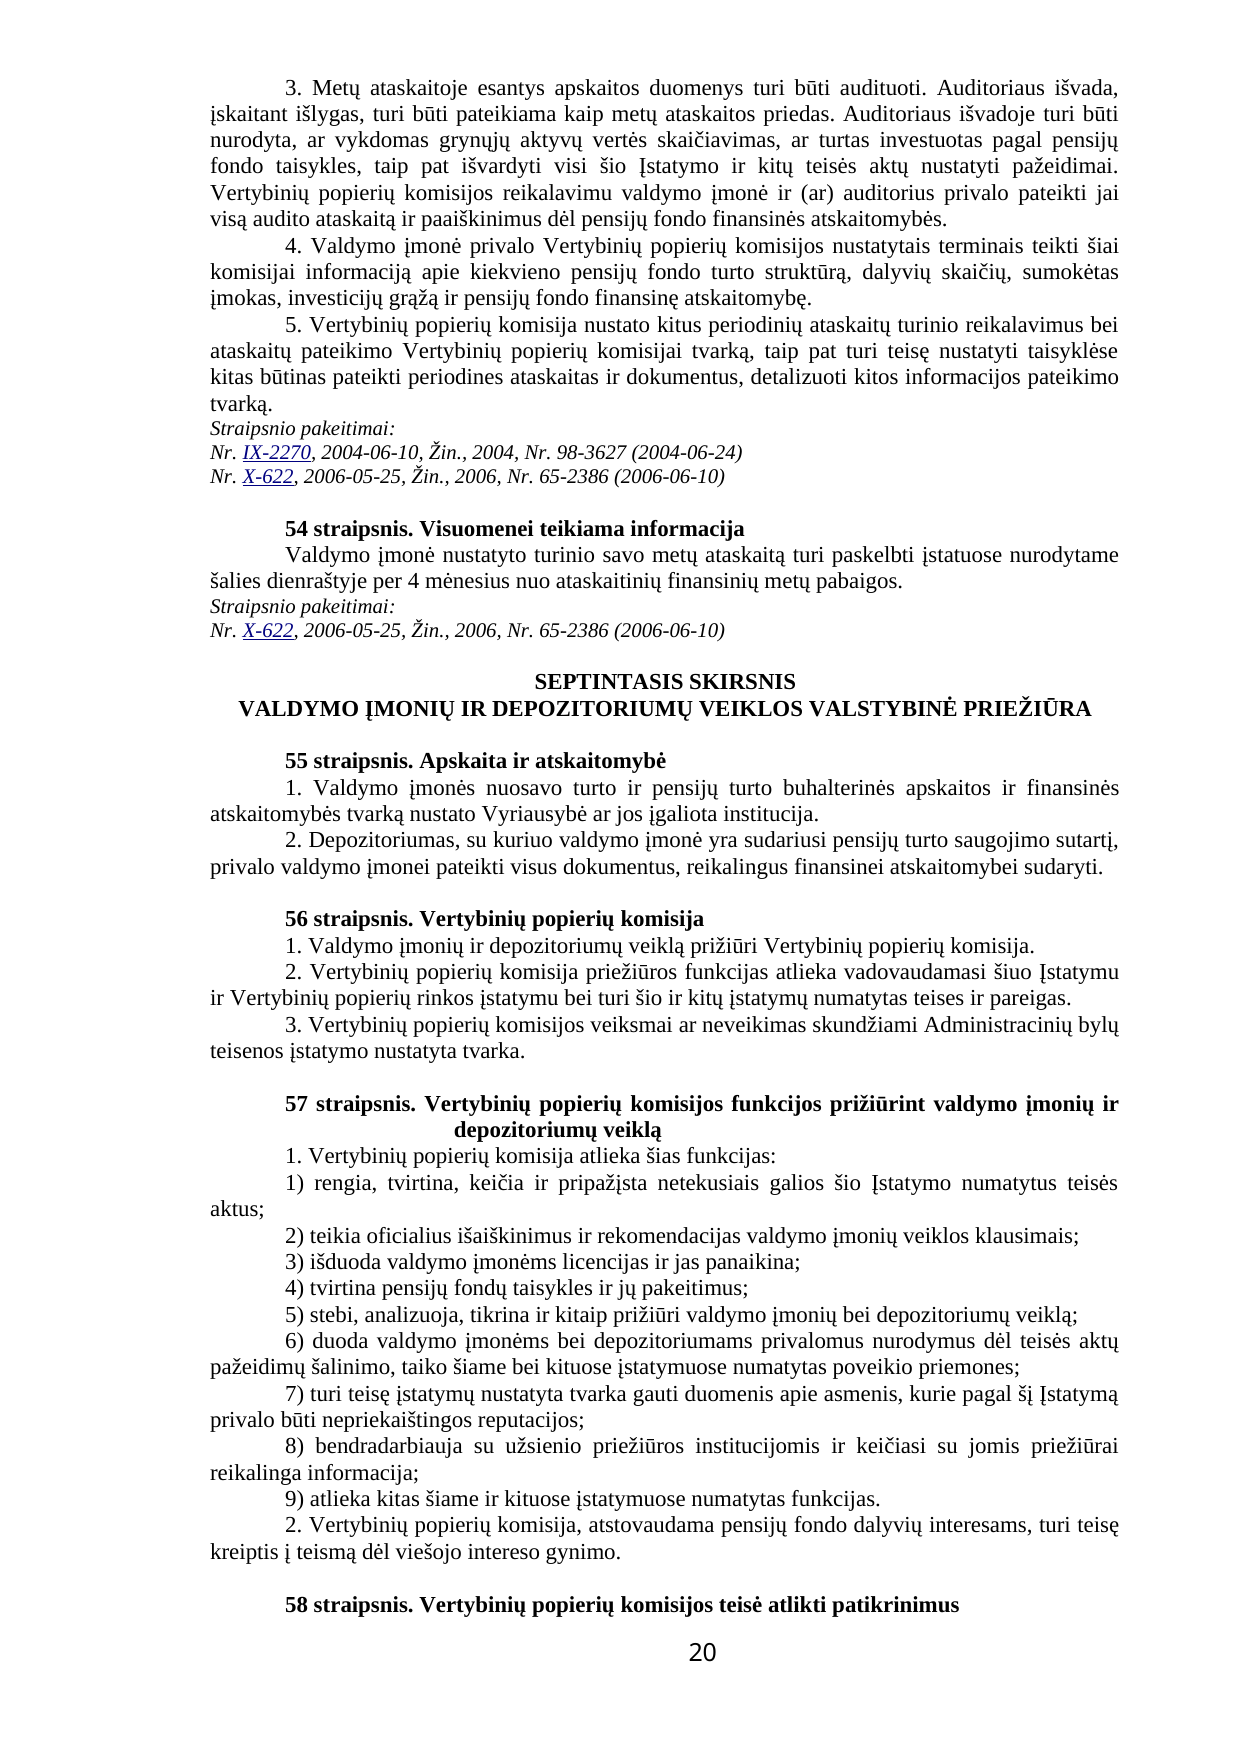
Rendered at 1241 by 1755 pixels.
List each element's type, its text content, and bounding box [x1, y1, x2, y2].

text 5) stebi, analizuoja, tikrina ir kitaip prižiūri valdymo įmonių bei depozitoriumų veiklą; [210, 1301, 1120, 1327]
text 2. Vertybinių popierių komisija priežiūros funkcijas atlieka vadovaudamasi šiuo Įstatymu ir Vertybinių popierių rinkos įstatymu bei turi šio ir kitų įstatymų numatytas teises ir pareigas. [210, 958, 1120, 1011]
text 54 straipsnis. Visuomenei teikiama informacija [210, 515, 1120, 541]
text VALDYMO ĮMONIŲ IR DEPOZITORIUMŲ VEIKLOS VALSTYBINĖ PRIEŽIŪRA [210, 694, 1120, 721]
text 2. Depozitoriumas, su kuriuo valdymo įmonė yra sudariusi pensijų turto saugojimo sutartį, privalo valdymo įmonei pateikti visus dokumentus, reikalingus finansinei atskaitomybei sudaryti. [210, 826, 1120, 879]
text 3) išduoda valdymo įmonėms licencijas ir jas panaikina; [210, 1248, 1120, 1274]
text 1. Vertybinių popierių komisija atlieka šias funkcijas: [210, 1143, 1120, 1169]
text 8) bendradarbiauja su užsienio priežiūros institucijomis ir keičiasi su jomis priežiūrai reikalinga informacija; [210, 1432, 1120, 1485]
text Straipsnio pakeitimai: [210, 416, 1120, 440]
text 5. Vertybinių popierių komisija nustato kitus periodinių ataskaitų turinio reikalavimus bei ataskaitų pateikimo Vertybinių popierių komisijai tvarką, taip pat turi teisę nustatyti taisyklėse kitas būtinas pateikti periodines ataskaitas ir dokumentus, detalizuoti kitos informacijos pateikimo tvarką. [210, 311, 1120, 416]
text 2) teikia oficialius išaiškinimus ir rekomendacijas valdymo įmonių veiklos klausimais; [210, 1222, 1120, 1248]
text 58 straipsnis. Vertybinių popierių komisijos teisė atlikti patikrinimus [210, 1591, 1120, 1617]
text 1) rengia, tvirtina, keičia ir pripažįsta netekusiais galios šio Įstatymo numatytus teisės aktus; [210, 1169, 1120, 1222]
text 1. Valdymo įmonės nuosavo turto ir pensijų turto buhalterinės apskaitos ir finansinės atskaitomybės tvarką nustato Vyriausybė ar jos įgaliota institucija. [210, 774, 1120, 826]
text Nr. IX-2270, 2004-06-10, Žin., 2004, Nr. 98-3627 (2004-06-24) [210, 440, 1120, 464]
text 3. Vertybinių popierių komisijos veiksmai ar neveikimas skundžiami Administracinių bylų teisenos įstatymo nustatyta tvarka. [210, 1011, 1120, 1063]
text Nr. X-622, 2006-05-25, Žin., 2006, Nr. 65-2386 (2006-06-10) [210, 464, 1120, 488]
text 9) atlieka kitas šiame ir kituose įstatymuose numatytas funkcijas. [210, 1485, 1120, 1512]
text 4) tvirtina pensijų fondų taisykles ir jų pakeitimus; [210, 1274, 1120, 1301]
text 56 straipsnis. Vertybinių popierių komisija [210, 905, 1120, 932]
text 7) turi teisę įstatymų nustatyta tvarka gauti duomenis apie asmenis, kurie pagal šį Įstatymą privalo būti nepriekaištingos reputacijos; [210, 1380, 1120, 1432]
text 2. Vertybinių popierių komisija, atstovaudama pensijų fondo dalyvių interesams, turi teisę kreiptis į teismą dėl viešojo intereso gynimo. [210, 1512, 1120, 1564]
text 4. Valdymo įmonė privalo Vertybinių popierių komisijos nustatytais terminais teikti šiai komisijai informaciją apie kiekvieno pensijų fondo turto struktūrą, dalyvių skaičių, sumokėtas įmokas, investicijų grąžą ir pensijų fondo finansinę atskaitomybę. [210, 232, 1120, 311]
text 1. Valdymo įmonių ir depozitoriumų veiklą prižiūri Vertybinių popierių komisija. [210, 932, 1120, 958]
text 57 straipsnis. Vertybinių popierių komisijos funkcijos prižiūrint valdymo įmonių ir depozitoriumų veiklą [285, 1090, 1120, 1143]
text SEPTINTASIS SKIRSNIS [210, 668, 1120, 694]
text 55 straipsnis. Apskaita ir atskaitomybė [210, 747, 1120, 774]
text Valdymo įmonė nustatyto turinio savo metų ataskaitą turi paskelbti įstatuose nurodytame šalies dienraštyje per 4 mėnesius nuo ataskaitinių finansinių metų pabaigos. [210, 541, 1120, 594]
text Nr. X-622, 2006-05-25, Žin., 2006, Nr. 65-2386 (2006-06-10) [210, 618, 1120, 642]
text 6) duoda valdymo įmonėms bei depozitoriumams privalomus nurodymus dėl teisės aktų pažeidimų šalinimo, taiko šiame bei kituose įstatymuose numatytas poveikio priemones; [210, 1327, 1120, 1380]
text 3. Metų ataskaitoje esantys apskaitos duomenys turi būti audituoti. Auditoriaus išvada, įskaitant išlygas, turi būti pateikiama kaip metų ataskaitos priedas. Auditoriaus išvadoje turi būti nurodyta, ar vykdomas grynųjų aktyvų vertės skaičiavimas, ar turtas investuotas pagal pensijų fondo taisykles, taip pat išvardyti visi šio Įstatymo ir kitų teisės aktų nustatyti pažeidimai. Vertybinių popierių komisijos reikalavimu valdymo įmonė ir (ar) auditorius privalo pateikti jai visą audito ataskaitą ir paaiškinimus dėl pensijų fondo finansinės atskaitomybės. [210, 73, 1120, 232]
text Straipsnio pakeitimai: [210, 594, 1120, 618]
